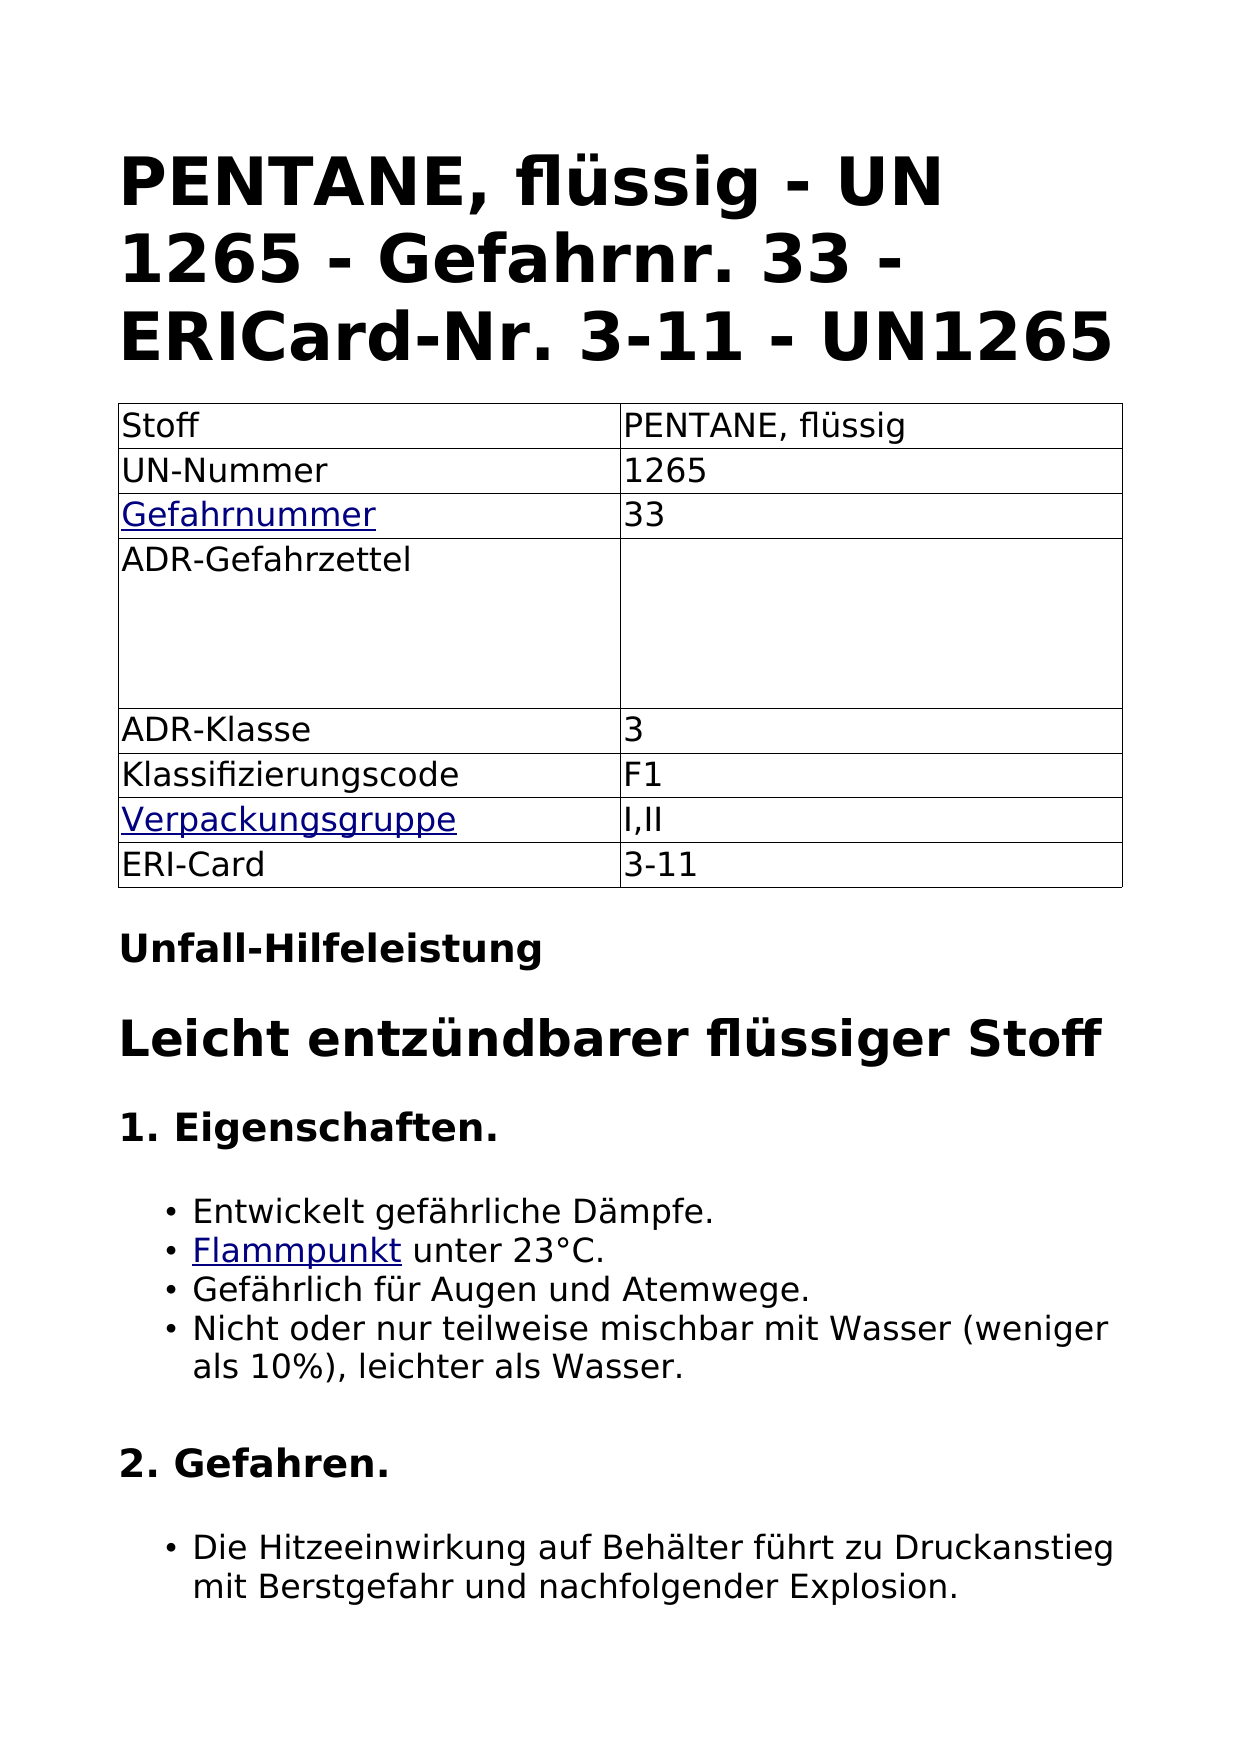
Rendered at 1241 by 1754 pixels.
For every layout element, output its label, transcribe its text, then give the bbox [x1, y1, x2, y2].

table_cell Gefahrnummer [119, 494, 620, 538]
list Nicht oder nur teilweise mischbar mit Wasser (weniger als 10%), leichter als Wasser. [177, 1309, 1122, 1387]
table_cell ADR-Klasse [119, 709, 620, 752]
table_cell Verpackungsgruppe [119, 798, 620, 842]
subtitle 1. Eigenschaften. [118, 1105, 1122, 1150]
subtitle Leicht entzündbarer flüssiger Stoff [118, 1009, 1122, 1068]
table_cell ERI-Card [119, 843, 620, 887]
subtitle PENTANE, flüssig - UN 1265 - Gefahrnr. 33 - ERICard-Nr. 3-11 - UN1265 [118, 143, 1122, 376]
table_cell F1 [621, 754, 1122, 797]
table_cell 1265 [621, 449, 1122, 493]
list Flammpunkt unter 23°C. [177, 1231, 1122, 1270]
table_cell 33 [621, 494, 1122, 538]
subtitle 2. Gefahren. [118, 1441, 1122, 1486]
table_cell 3 [621, 709, 1122, 752]
table_cell I,II [621, 798, 1122, 842]
subtitle Unfall-Hilfeleistung [118, 927, 1122, 972]
table_cell Klassifizierungscode [119, 754, 620, 797]
table_header Stoff [119, 404, 620, 448]
list Die Hitzeeinwirkung auf Behälter führt zu Druckanstieg mit Berstgefahr und nachfolgender Explosion. [177, 1528, 1122, 1606]
table_cell UN-Nummer [119, 449, 620, 493]
table_header PENTANE, flüssig [621, 404, 1122, 448]
table_cell [621, 539, 1122, 708]
list Gefährlich für Augen und Atemwege. [177, 1270, 1122, 1309]
list Entwickelt gefährliche Dämpfe. [177, 1192, 1122, 1231]
table_cell 3-11 [621, 843, 1122, 887]
table_cell ADR-Gefahrzettel [119, 539, 620, 708]
